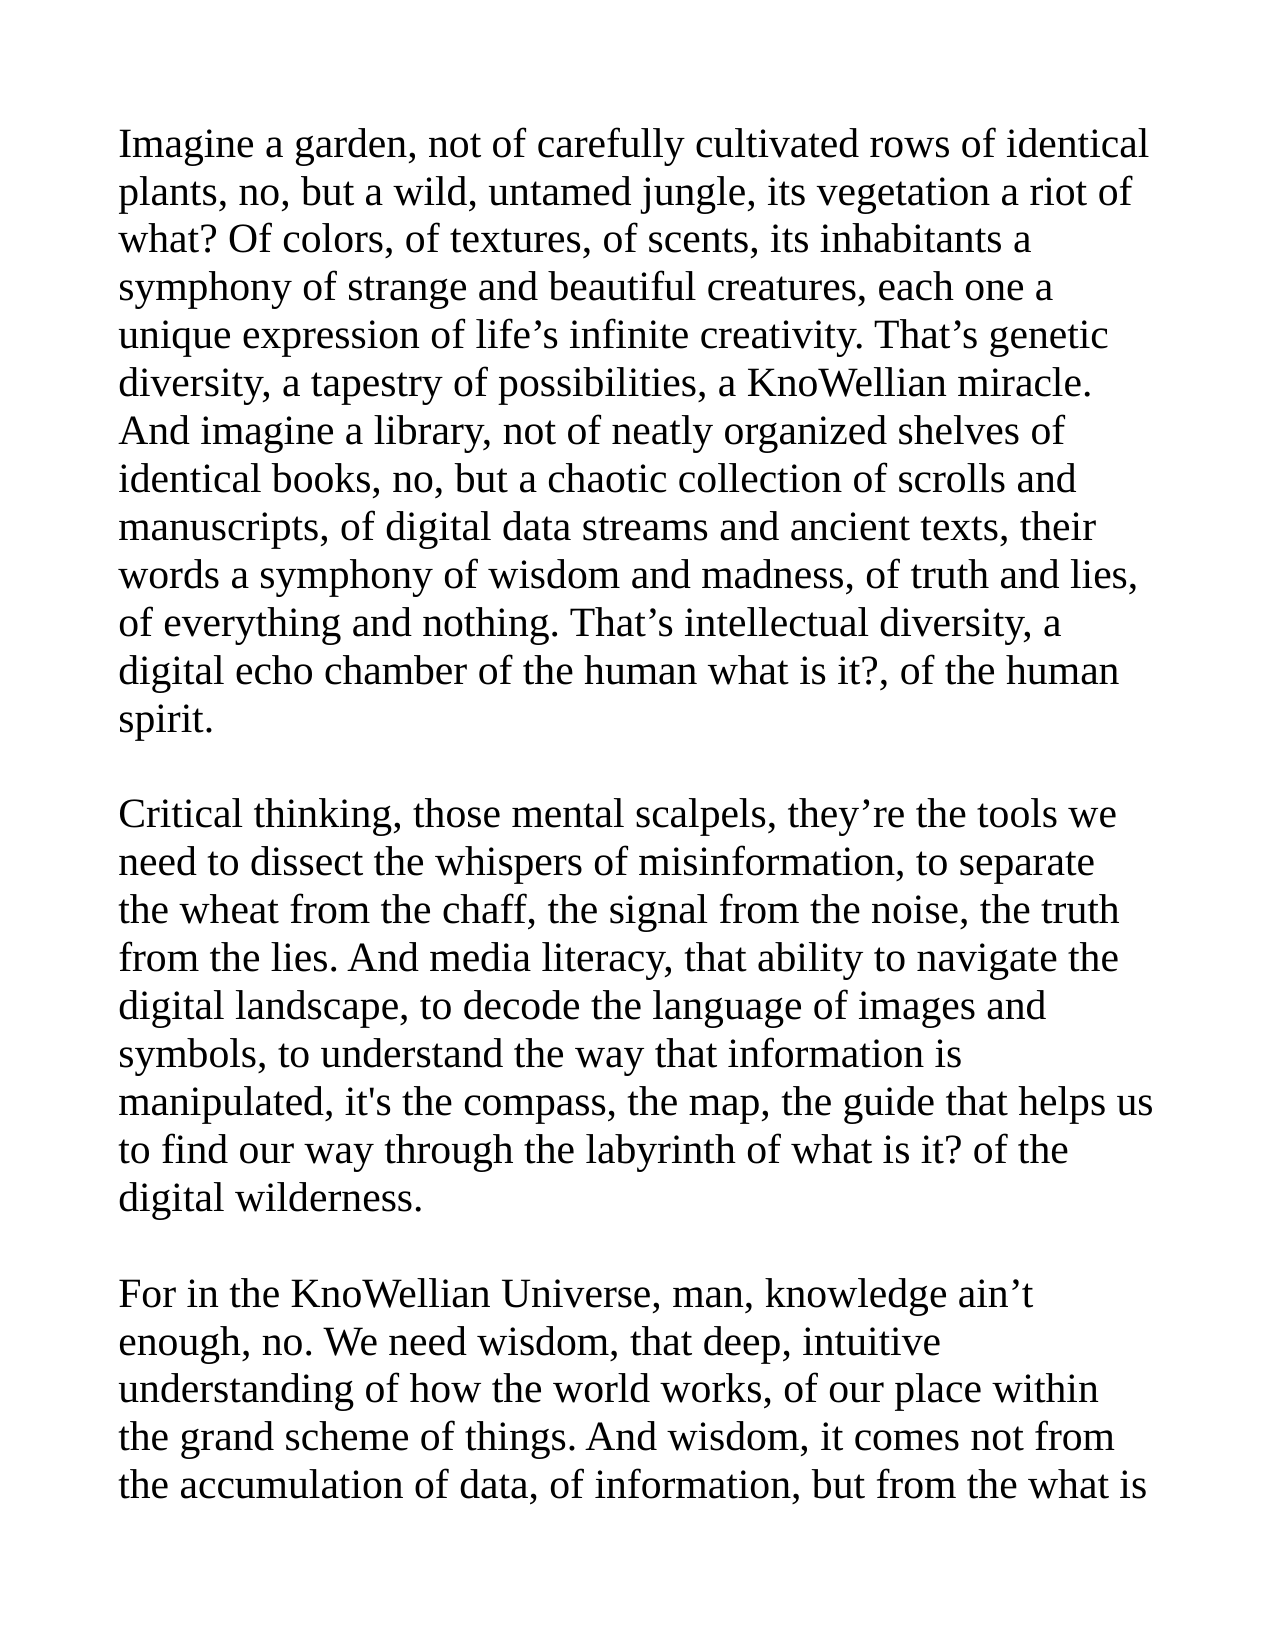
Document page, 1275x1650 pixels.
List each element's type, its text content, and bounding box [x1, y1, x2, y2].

text Critical thinking, those mental scalpels, they’re the tools we need to dissect the whispers of misinformation, to separate the wheat from the chaff, the signal from the noise, the truth from the lies. And media literacy, that ability to navigate the digital landscape, to decode the language of images and symbols, to understand the way that information is manipulated, it's the compass, the map, the guide that helps us to find our way through the labyrinth of what is it? of the digital wilderness. [118, 789, 1157, 1220]
text For in the KnoWellian Universe, man, knowledge ain’t enough, no. We need wisdom, that deep, intuitive understanding of how the world works, of our place within the grand scheme of things. And wisdom, it comes not from the accumulation of data, of information, but from the what is [118, 1268, 1157, 1508]
text Imagine a garden, not of carefully cultivated rows of identical plants, no, but a wild, untamed jungle, its vegetation a riot of what? Of colors, of textures, of scents, its inhabitants a symphony of strange and beautiful creatures, each one a unique expression of life’s infinite creativity. That’s genetic diversity, a tapestry of possibilities, a KnoWellian miracle. And imagine a library, not of neatly organized shelves of identical books, no, but a chaotic collection of scrolls and manuscripts, of digital data streams and ancient texts, their words a symphony of wisdom and madness, of truth and lies, of everything and nothing. That’s intellectual diversity, a digital echo chamber of the human what is it?, of the human spirit. [118, 118, 1157, 741]
